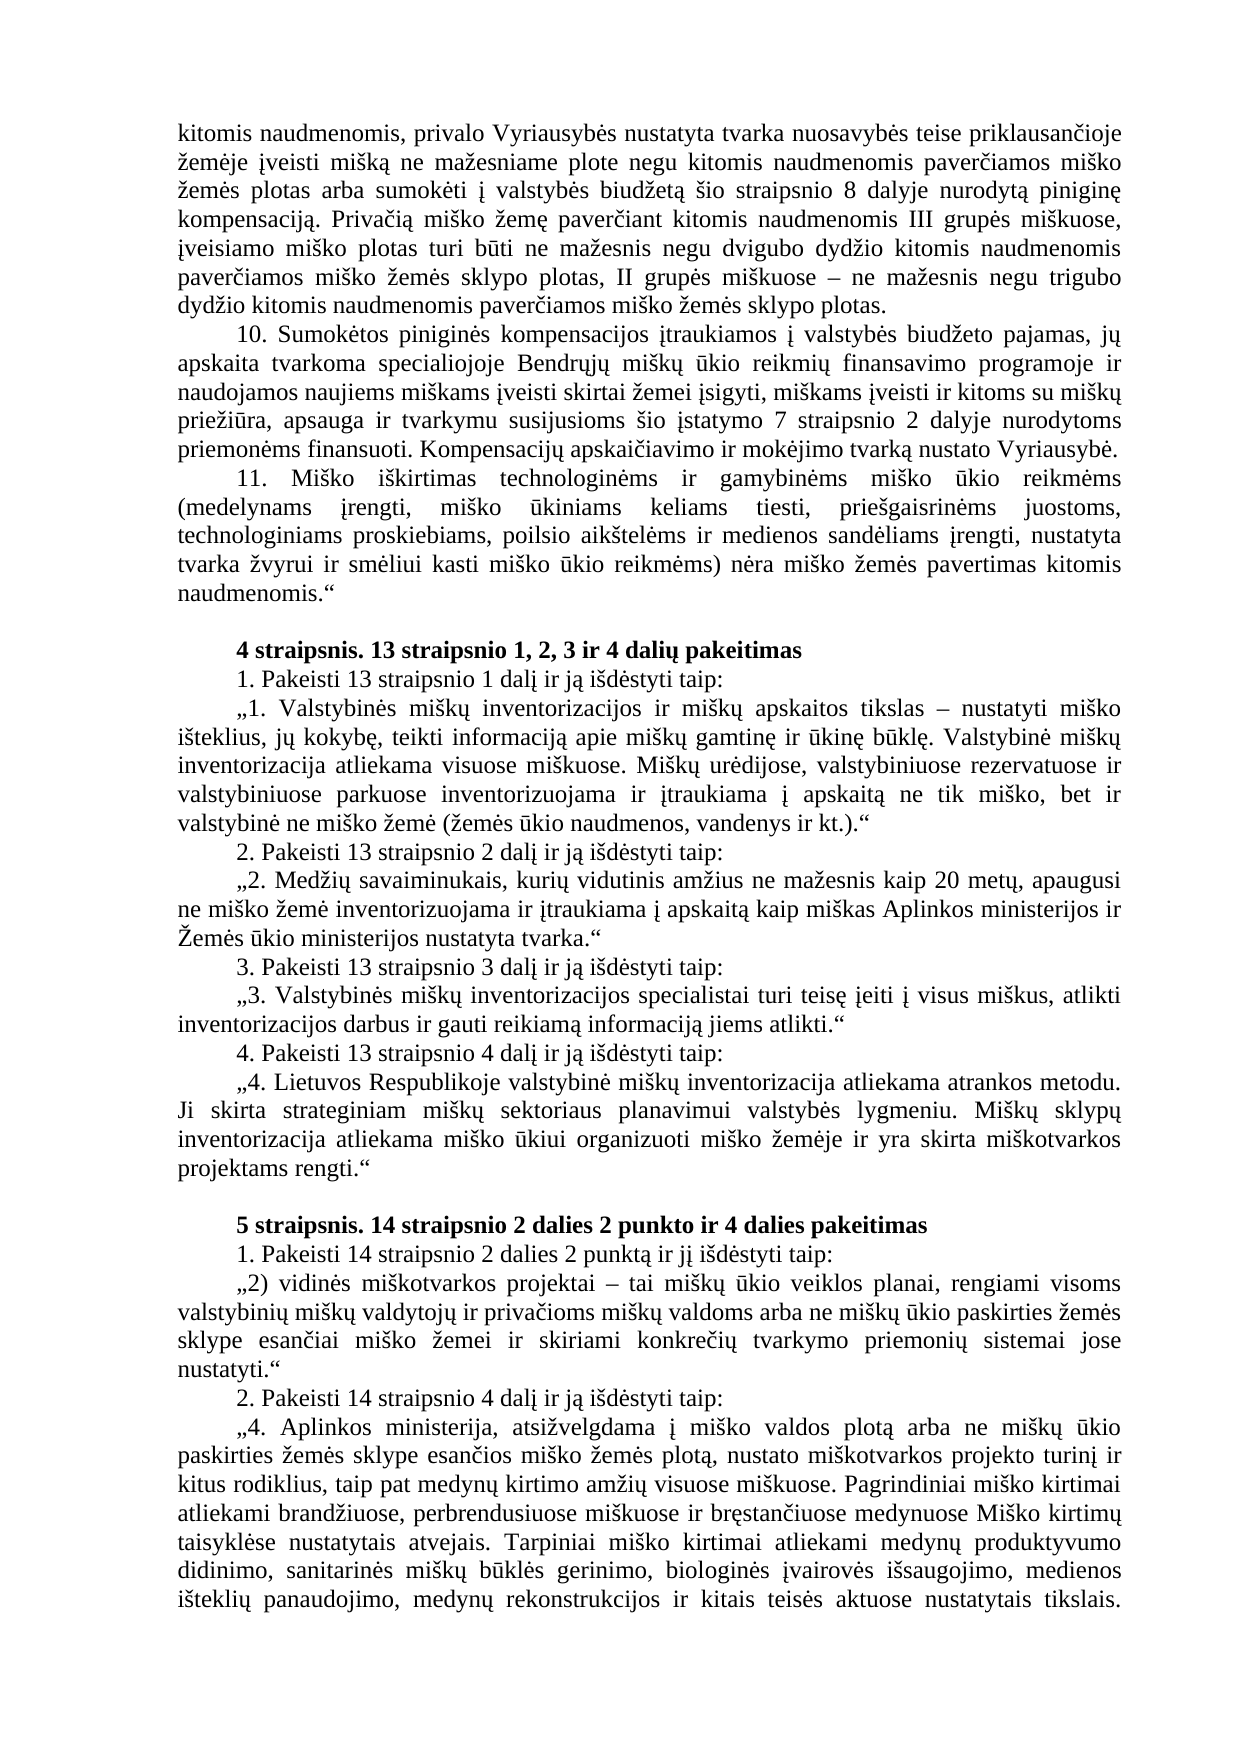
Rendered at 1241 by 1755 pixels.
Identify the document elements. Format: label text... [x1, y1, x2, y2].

text 10. Sumokėtos piniginės kompensacijos įtraukiamos į valstybės biudžeto pajamas, jų apskaita tvarkoma specialiojoje Bendrųjų miškų ūkio reikmių finansavimo programoje ir naudojamos naujiems miškams įveisti skirtai žemei įsigyti, miškams įveisti ir kitoms su miškų priežiūra, apsauga ir tvarkymu susijusioms šio įstatymo 7 straipsnio 2 dalyje nurodytoms priemonėms finansuoti. Kompensacijų apskaičiavimo ir mokėjimo tvarką nustato Vyriausybė. [177, 319, 1122, 463]
text 11. Miško iškirtimas technologinėms ir gamybinėms miško ūkio reikmėms (medelynams įrengti, miško ūkiniams keliams tiesti, priešgaisrinėms juostoms, technologiniams proskiebiams, poilsio aikštelėms ir medienos sandėliams įrengti, nustatyta tvarka žvyrui ir smėliui kasti miško ūkio reikmėms) nėra miško žemės pavertimas kitomis naudmenomis.“ [177, 463, 1122, 607]
text „4. Lietuvos Respublikoje valstybinė miškų inventorizacija atliekama atrankos metodu. Ji skirta strateginiam miškų sektoriaus planavimui valstybės lygmeniu. Miškų sklypų inventorizacija atliekama miško ūkiui organizuoti miško žemėje ir yra skirta miškotvarkos projektams rengti.“ [177, 1067, 1122, 1182]
text 4 straipsnis. 13 straipsnio 1, 2, 3 ir 4 dalių pakeitimas [177, 636, 1122, 664]
text 1. Pakeisti 14 straipsnio 2 dalies 2 punktą ir jį išdėstyti taip: [177, 1239, 1122, 1268]
text 2. Pakeisti 13 straipsnio 2 dalį ir ją išdėstyti taip: [177, 837, 1122, 866]
text „4. Aplinkos ministerija, atsižvelgdama į miško valdos plotą arba ne miškų ūkio paskirties žemės sklype esančios miško žemės plotą, nustato miškotvarkos projekto turinį ir kitus rodiklius, taip pat medynų kirtimo amžių visuose miškuose. Pagrindiniai miško kirtimai atliekami brandžiuose, perbrendusiuose miškuose ir bręstančiuose medynuose Miško kirtimų taisyklėse nustatytais atvejais. Tarpiniai miško kirtimai atliekami medynų produktyvumo didinimo, sanitarinės miškų būklės gerinimo, biologinės įvairovės išsaugojimo, medienos išteklių panaudojimo, medynų rekonstrukcijos ir kitais teisės aktuose nustatytais tikslais. [177, 1412, 1122, 1613]
text kitomis naudmenomis, privalo Vyriausybės nustatyta tvarka nuosavybės teise priklausančioje žemėje įveisti mišką ne mažesniame plote negu kitomis naudmenomis paverčiamos miško žemės plotas arba sumokėti į valstybės biudžetą šio straipsnio 8 dalyje nurodytą piniginę kompensaciją. Privačią miško žemę paverčiant kitomis naudmenomis III grupės miškuose, įveisiamo miško plotas turi būti ne mažesnis negu dvigubo dydžio kitomis naudmenomis paverčiamos miško žemės sklypo plotas, II grupės miškuose – ne mažesnis negu trigubo dydžio kitomis naudmenomis paverčiamos miško žemės sklypo plotas. [177, 118, 1122, 319]
text „1. Valstybinės miškų inventorizacijos ir miškų apskaitos tikslas – nustatyti miško išteklius, jų kokybę, teikti informaciją apie miškų gamtinę ir ūkinę būklę. Valstybinė miškų inventorizacija atliekama visuose miškuose. Miškų urėdijose, valstybiniuose rezervatuose ir valstybiniuose parkuose inventorizuojama ir įtraukiama į apskaitą ne tik miško, bet ir valstybinė ne miško žemė (žemės ūkio naudmenos, vandenys ir kt.).“ [177, 693, 1122, 837]
text „2. Medžių savaiminukais, kurių vidutinis amžius ne mažesnis kaip 20 metų, apaugusi ne miško žemė inventorizuojama ir įtraukiama į apskaitą kaip miškas Aplinkos ministerijos ir Žemės ūkio ministerijos nustatyta tvarka.“ [177, 866, 1122, 952]
text „3. Valstybinės miškų inventorizacijos specialistai turi teisę įeiti į visus miškus, atlikti inventorizacijos darbus ir gauti reikiamą informaciją jiems atlikti.“ [177, 981, 1122, 1038]
text 5 straipsnis. 14 straipsnio 2 dalies 2 punkto ir 4 dalies pakeitimas [177, 1211, 1122, 1239]
text 2. Pakeisti 14 straipsnio 4 dalį ir ją išdėstyti taip: [177, 1383, 1122, 1412]
text 3. Pakeisti 13 straipsnio 3 dalį ir ją išdėstyti taip: [177, 952, 1122, 981]
text „2) vidinės miškotvarkos projektai – tai miškų ūkio veiklos planai, rengiami visoms valstybinių miškų valdytojų ir privačioms miškų valdoms arba ne miškų ūkio paskirties žemės sklype esančiai miško žemei ir skiriami konkrečių tvarkymo priemonių sistemai jose nustatyti.“ [177, 1268, 1122, 1383]
text 4. Pakeisti 13 straipsnio 4 dalį ir ją išdėstyti taip: [177, 1038, 1122, 1067]
text 1. Pakeisti 13 straipsnio 1 dalį ir ją išdėstyti taip: [177, 664, 1122, 693]
